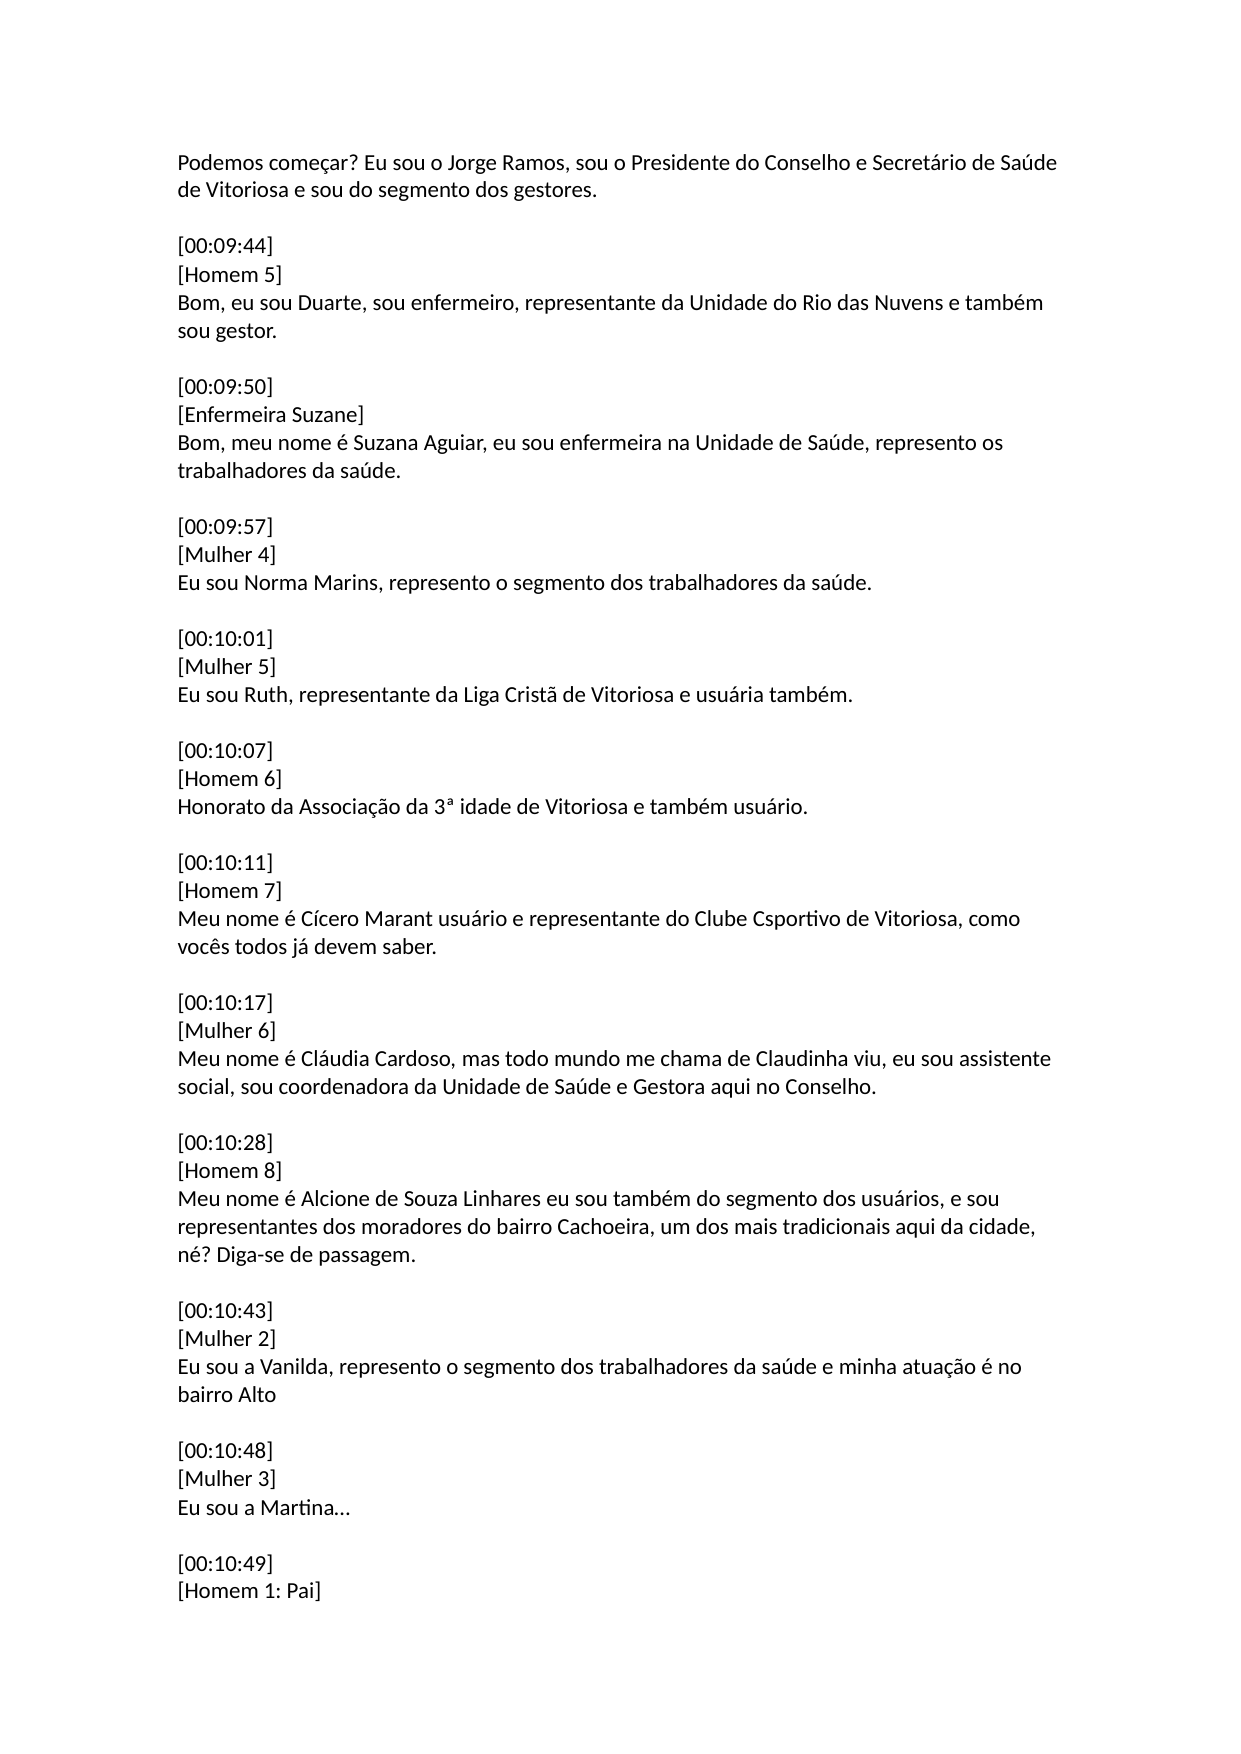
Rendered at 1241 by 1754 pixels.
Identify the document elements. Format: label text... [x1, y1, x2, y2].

text [Homem 8] [177, 1156, 1063, 1184]
text Honorato da Associação da 3ª idade de Vitoriosa e também usuário. [177, 792, 1063, 820]
text [00:09:44] [177, 232, 1063, 260]
text [00:10:11] [177, 848, 1063, 876]
text [00:10:17] [177, 988, 1063, 1016]
text [Homem 5] [177, 260, 1063, 288]
text [00:10:07] [177, 736, 1063, 764]
text [00:10:01] [177, 624, 1063, 652]
text Meu nome é Cláudia Cardoso, mas todo mundo me chama de Claudinha viu, eu sou assistente social, sou coordenadora da Unidade de Saúde e Gestora aqui no Conselho. [177, 1044, 1063, 1100]
text Podemos começar? Eu sou o Jorge Ramos, sou o Presidente do Conselho e Secretário de Saúde de Vitoriosa e sou do segmento dos gestores. [177, 148, 1063, 204]
text Meu nome é Cícero Marant usuário e representante do Clube Csportivo de Vitoriosa, como vocês todos já devem saber. [177, 904, 1063, 960]
text Bom, meu nome é Suzana Aguiar, eu sou enfermeira na Unidade de Saúde, represento os trabalhadores da saúde. [177, 428, 1063, 484]
text [Mulher 4] [177, 540, 1063, 568]
text Eu sou a Martina… [177, 1493, 1063, 1521]
text [00:10:48] [177, 1437, 1063, 1464]
text [Enfermeira Suzane] [177, 400, 1063, 428]
text Meu nome é Alcione de Souza Linhares eu sou também do segmento dos usuários, e sou representantes dos moradores do bairro Cachoeira, um dos mais tradicionais aqui da cidade, né? Diga-se de passagem. [177, 1184, 1063, 1268]
text [Mulher 2] [177, 1324, 1063, 1352]
text [Homem 6] [177, 764, 1063, 792]
text [00:09:50] [177, 372, 1063, 400]
text [00:09:57] [177, 512, 1063, 540]
text Eu sou Ruth, representante da Liga Cristã de Vitoriosa e usuária também. [177, 680, 1063, 708]
text [Mulher 6] [177, 1016, 1063, 1044]
text [00:10:43] [177, 1296, 1063, 1324]
text [Homem 7] [177, 876, 1063, 904]
text Bom, eu sou Duarte, sou enfermeiro, representante da Unidade do Rio das Nuvens e também sou gestor. [177, 288, 1063, 344]
text [00:10:28] [177, 1128, 1063, 1156]
text [Homem 1: Pai] [177, 1577, 1063, 1605]
text [Mulher 5] [177, 652, 1063, 680]
text [00:10:49] [177, 1549, 1063, 1577]
text Eu sou Norma Marins, represento o segmento dos trabalhadores da saúde. [177, 568, 1063, 596]
text Eu sou a Vanilda, represento o segmento dos trabalhadores da saúde e minha atuação é no bairro Alto [177, 1352, 1063, 1408]
text [Mulher 3] [177, 1464, 1063, 1493]
